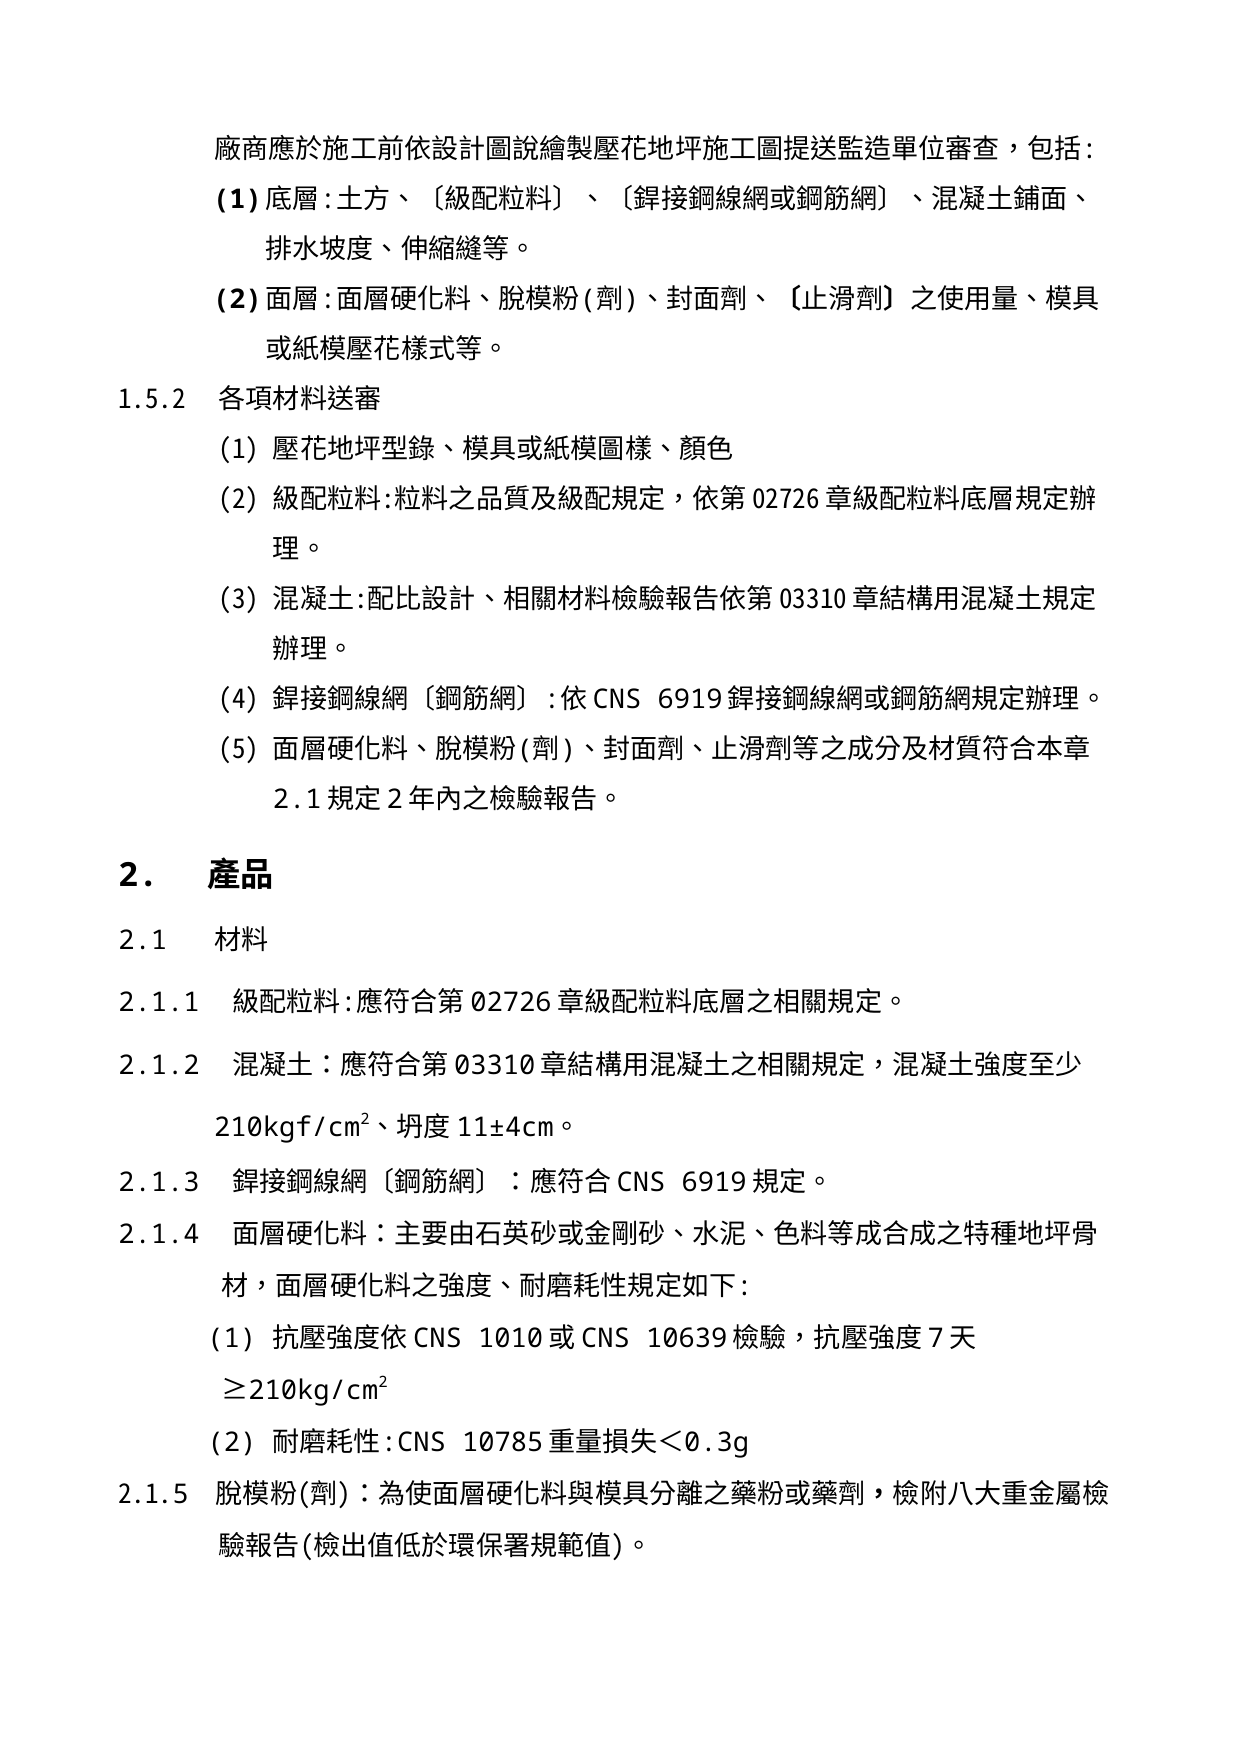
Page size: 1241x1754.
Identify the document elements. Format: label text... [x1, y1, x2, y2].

text (3) 混凝土:配比設計、相關材料檢驗報告依第03310章結構用混凝土規定辦理。 [218, 568, 1122, 668]
list 面層:面層硬化料、脫模粉(劑)、封面劑、〔止滑劑〕之使用量、模具或紙模壓花樣式等。 [213, 268, 1116, 368]
text (4) 銲接鋼線網〔鋼筋網〕:依CNS 6919銲接鋼線網或鋼筋網規定辦理。 [218, 668, 1122, 718]
text 1.5.2 各項材料送審 [118, 368, 1122, 418]
text 2. 產品 [118, 837, 1122, 899]
text 2.1 材料 [118, 899, 1122, 962]
text 2.1.1 級配粒料:應符合第02726章級配粒料底層之相關規定。 [118, 962, 1122, 1024]
text 2.1.3 銲接鋼線網〔鋼筋網〕：應符合CNS 6919規定。 [118, 1149, 1122, 1201]
text (2) 級配粒料:粒料之品質及級配規定，依第02726章級配粒料底層規定辦理。 [218, 468, 1122, 568]
text (1) 壓花地坪型錄、模具或紙模圖樣、顏色 [218, 418, 1122, 468]
text 廠商應於施工前依設計圖說繪製壓花地坪施工圖提送監造單位審查，包括: [214, 118, 1116, 168]
text (1) 抗壓強度依CNS 1010或CNS 10639檢驗，抗壓強度7天≥210kg/cm2 [207, 1306, 1122, 1410]
text 2.1.4 面層硬化料：主要由石英砂或金剛砂、水泥、色料等成合成之特種地坪骨材，面層硬化料之強度、耐磨耗性規定如下: [118, 1201, 1122, 1306]
text 2.1.2 混凝土：應符合第03310章結構用混凝土之相關規定，混凝土強度至少210kgf/cm2、坍度11±4cm。 [118, 1024, 1122, 1149]
text 2.1.5 脫模粉(劑)：為使面層硬化料與模具分離之藥粉或藥劑，檢附八大重金屬檢驗報告(檢出值低於環保署規範值)。 [118, 1462, 1122, 1566]
list 底層:土方、〔級配粒料〕、〔銲接鋼線網或鋼筋網〕、混凝土鋪面、排水坡度、伸縮縫等。 [213, 168, 1116, 268]
text (2) 耐磨耗性:CNS 10785重量損失＜0.3g [207, 1410, 1122, 1462]
text (5) 面層硬化料、脫模粉(劑)、封面劑、止滑劑等之成分及材質符合本章2.1規定2年內之檢驗報告。 [218, 718, 1122, 818]
